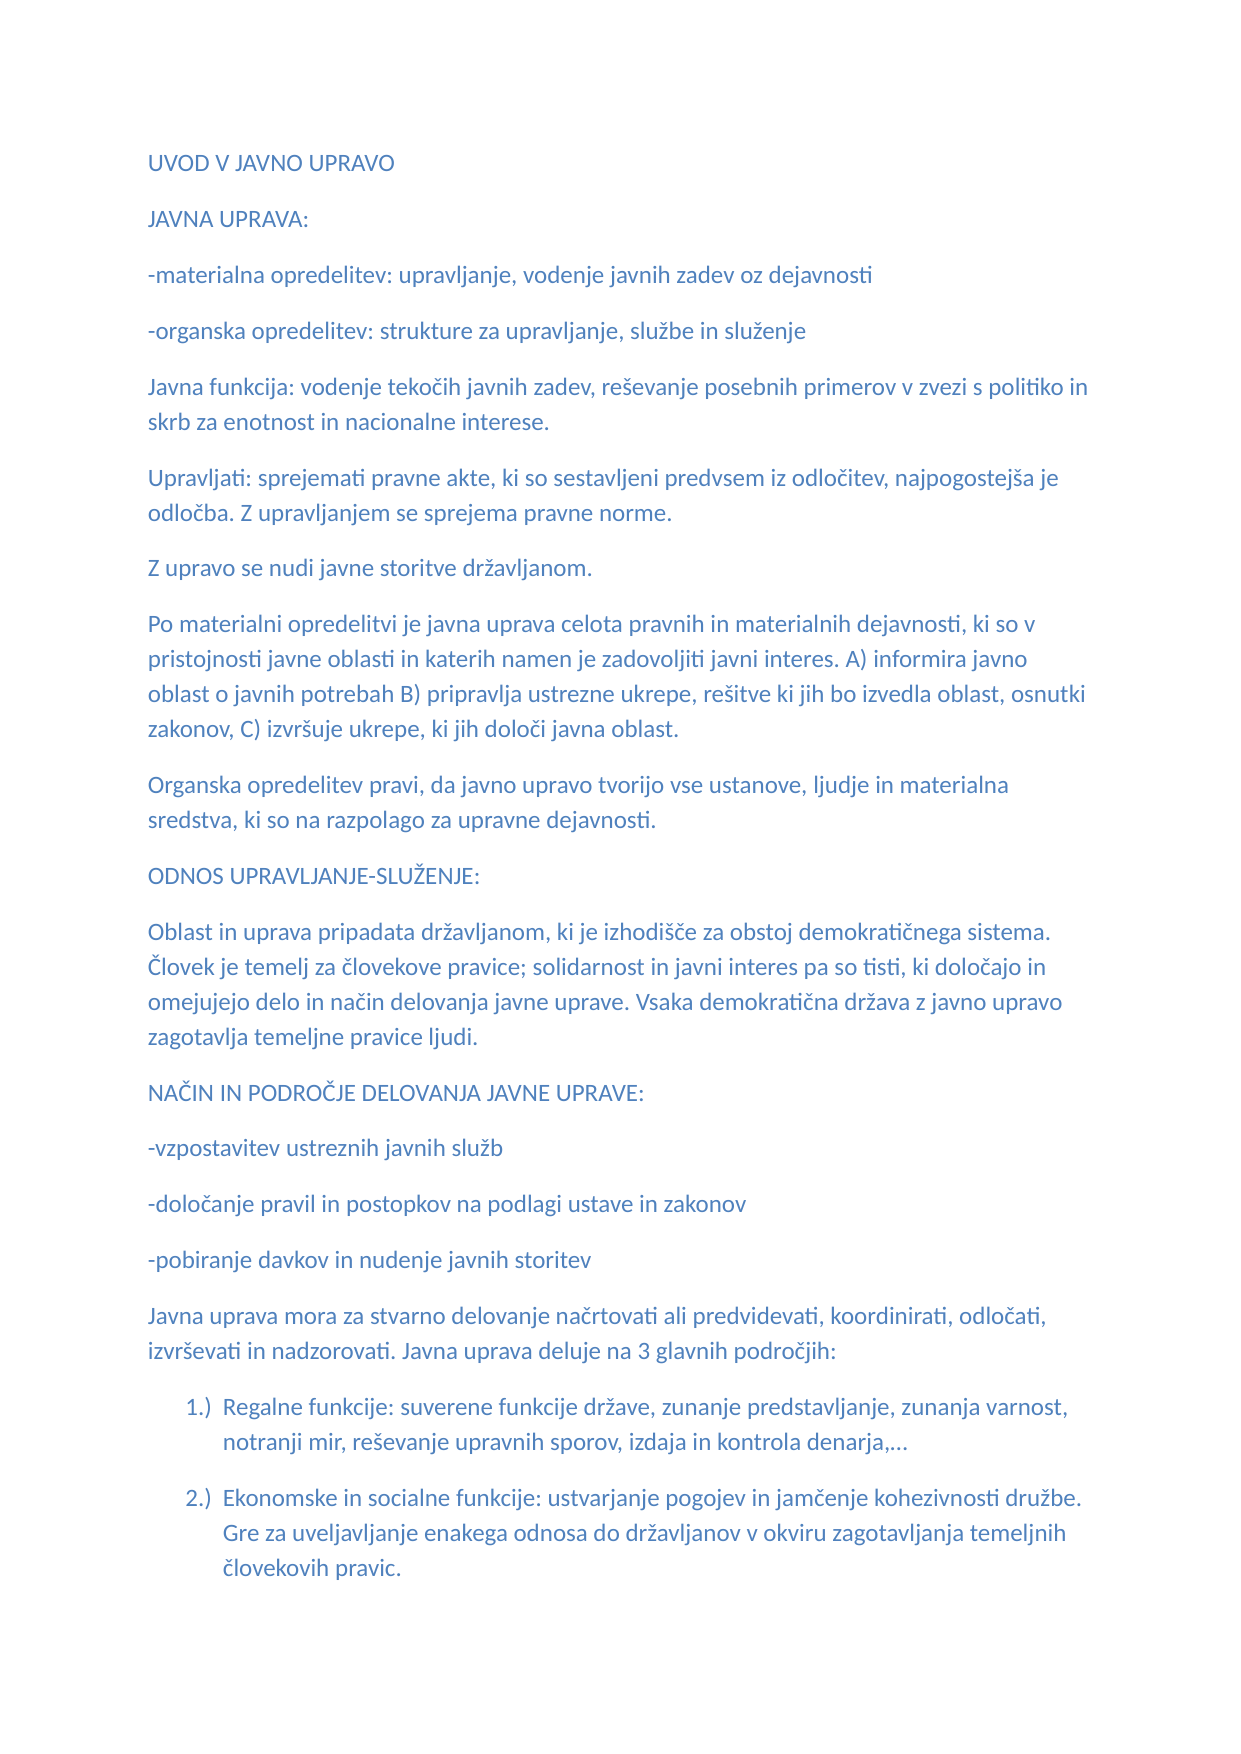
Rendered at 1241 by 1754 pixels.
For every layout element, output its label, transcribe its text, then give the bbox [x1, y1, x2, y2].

text -organska opredelitev: strukture za upravljanje, službe in služenje [148, 315, 1093, 346]
text Z upravo se nudi javne storitve državljanom. [148, 553, 1093, 583]
text -določanje pravil in postopkov na podlagi ustave in zakonov [148, 1188, 1093, 1219]
list Ekonomske in socialne funkcije: ustvarjanje pogojev in jamčenje kohezivnosti družbe. Gre za uveljavljanje enakega odnosa do državljanov v okviru zagotavljanja temeljnih človekovih pravic. [185, 1482, 1093, 1582]
text -materialna opredelitev: upravljanje, vodenje javnih zadev oz dejavnosti [148, 259, 1093, 290]
text UVOD V JAVNO UPRAVO [148, 148, 1093, 178]
list Regalne funkcije: suverene funkcije države, zunanje predstavljanje, zunanja varnost, notranji mir, reševanje upravnih sporov, izdaja in kontrola denarja,… [185, 1391, 1093, 1456]
text Organska opredelitev pravi, da javno upravo tvorijo vse ustanove, ljudje in materialna sredstva, ki so na razpolago za upravne dejavnosti. [148, 769, 1093, 835]
text -pobiranje davkov in nudenje javnih storitev [148, 1244, 1093, 1275]
text -vzpostavitev ustreznih javnih služb [148, 1133, 1093, 1163]
text NAČIN IN PODROČJE DELOVANJA JAVNE UPRAVE: [148, 1077, 1093, 1107]
text Po materialni opredelitvi je javna uprava celota pravnih in materialnih dejavnosti, ki so v pristojnosti javne oblasti in katerih namen je zadovoljiti javni interes. A) informira javno oblast o javnih potrebah B) pripravlja ustrezne ukrepe, rešitve ki jih bo izvedla oblast, osnutki zakonov, C) izvršuje ukrepe, ki jih določi javna oblast. [148, 608, 1093, 744]
text Oblast in uprava pripadata državljanom, ki je izhodišče za obstoj demokratičnega sistema. Človek je temelj za človekove pravice; solidarnost in javni interes pa so tisti, ki določajo in omejujejo delo in način delovanja javne uprave. Vsaka demokratična država z javno upravo zagotavlja temeljne pravice ljudi. [148, 916, 1093, 1051]
text ODNOS UPRAVLJANJE-SLUŽENJE: [148, 860, 1093, 891]
text Upravljati: sprejemati pravne akte, ki so sestavljeni predvsem iz odločitev, najpogostejša je odločba. Z upravljanjem se sprejema pravne norme. [148, 462, 1093, 527]
text Javna uprava mora za stvarno delovanje načrtovati ali predvidevati, koordinirati, odločati, izvrševati in nadzorovati. Javna uprava deluje na 3 glavnih področjih: [148, 1300, 1093, 1366]
text JAVNA UPRAVA: [148, 203, 1093, 234]
text Javna funkcija: vodenje tekočih javnih zadev, reševanje posebnih primerov v zvezi s politiko in skrb za enotnost in nacionalne interese. [148, 371, 1093, 436]
